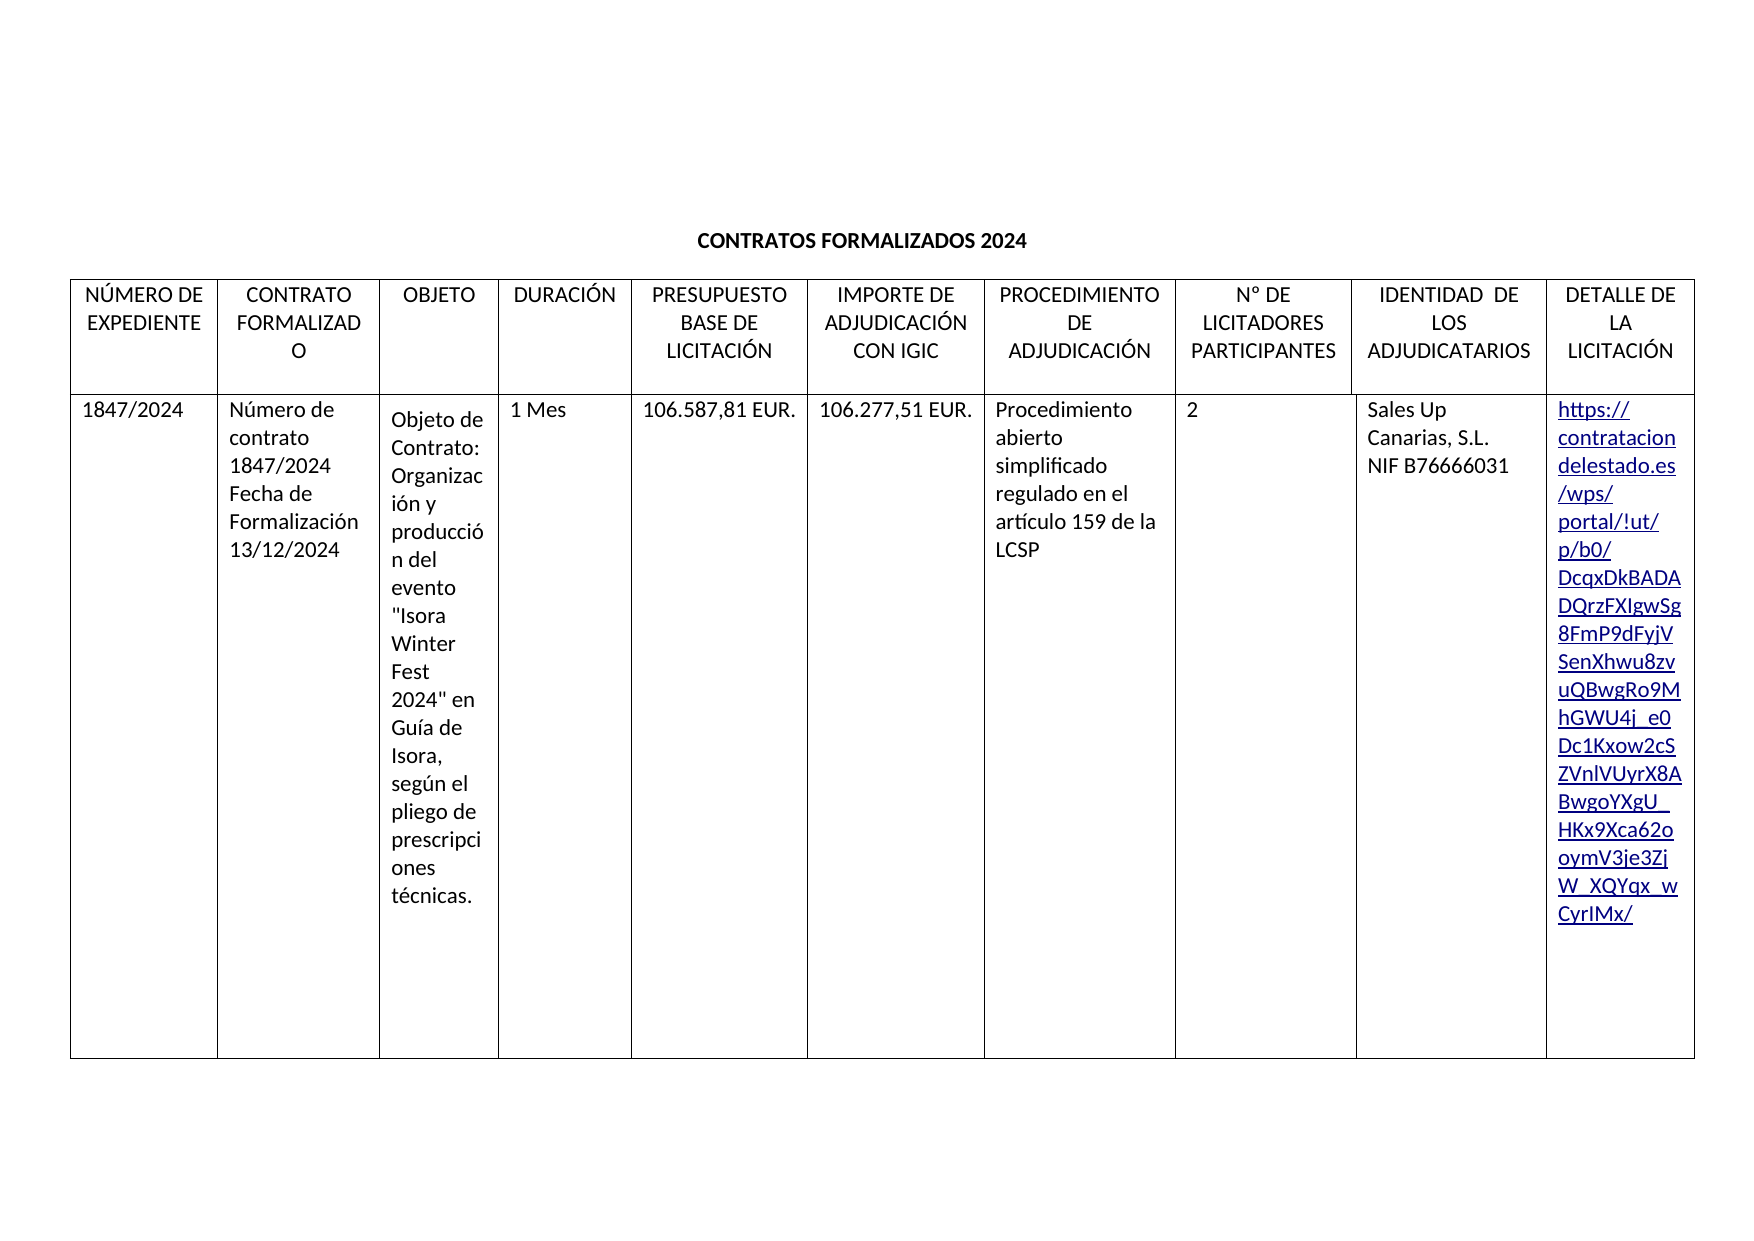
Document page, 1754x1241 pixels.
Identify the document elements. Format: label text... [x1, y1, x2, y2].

table_header DURACIÓN [499, 280, 631, 394]
table_header IMPORTE DE ADJUDICACIÓN CON IGIC [808, 280, 984, 394]
table_cell 1847/2024 [71, 395, 217, 1058]
table_cell https://contrataciondelestado.es/wps/portal/!ut/p/b0/DcqxDkBADADQrzFXIgwSg8FmP9dFyjVSenXhwu8zvuQBwgRo9MhGWU4j_e0Dc1Kxow2cSZVnlVUyrX8ABwgoYXgU_HKx9Xca62ooymV3je3ZjW_XQYqx_wCyrIMx/ [1547, 395, 1694, 1058]
table_header NÚMERO DE EXPEDIENTE [71, 280, 217, 394]
table_header DETALLE DE LA LICITACIÓN [1547, 280, 1694, 394]
table_cell 106.277,51 EUR. [808, 395, 984, 1058]
table_header Nº DE LICITADORES PARTICIPANTES [1176, 280, 1351, 394]
table_header PROCEDIMIENTO DE ADJUDICACIÓN [985, 280, 1175, 394]
table_cell Objeto de Contrato: Organización y producción del evento "Isora Winter Fest 2024" en Guía de Isora, según el pliego de prescripciones técnicas. [380, 395, 498, 1058]
table_cell Número de contrato 1847/2024 Fecha de Formalización 13/12/2024 [218, 395, 379, 1058]
table_cell 1 Mes [499, 395, 631, 1058]
table_header IDENTIDAD DE LOS ADJUDICATARIOS [1352, 280, 1546, 394]
table_cell Procedimiento abierto simplificado regulado en el artículo 159 de la LCSP [985, 395, 1175, 1058]
table_cell 106.587,81 EUR. [632, 395, 807, 1058]
table_header OBJETO [380, 280, 498, 394]
table_cell 2 [1176, 395, 1356, 1058]
text CONTRATOS FORMALIZADOS 2024 [118, 226, 1606, 254]
table_header PRESUPUESTO BASE DE LICITACIÓN [632, 280, 807, 394]
table_cell Sales Up Canarias, S.L. NIF B76666031 [1357, 395, 1546, 1058]
table_header CONTRATO FORMALIZADO [218, 280, 379, 394]
